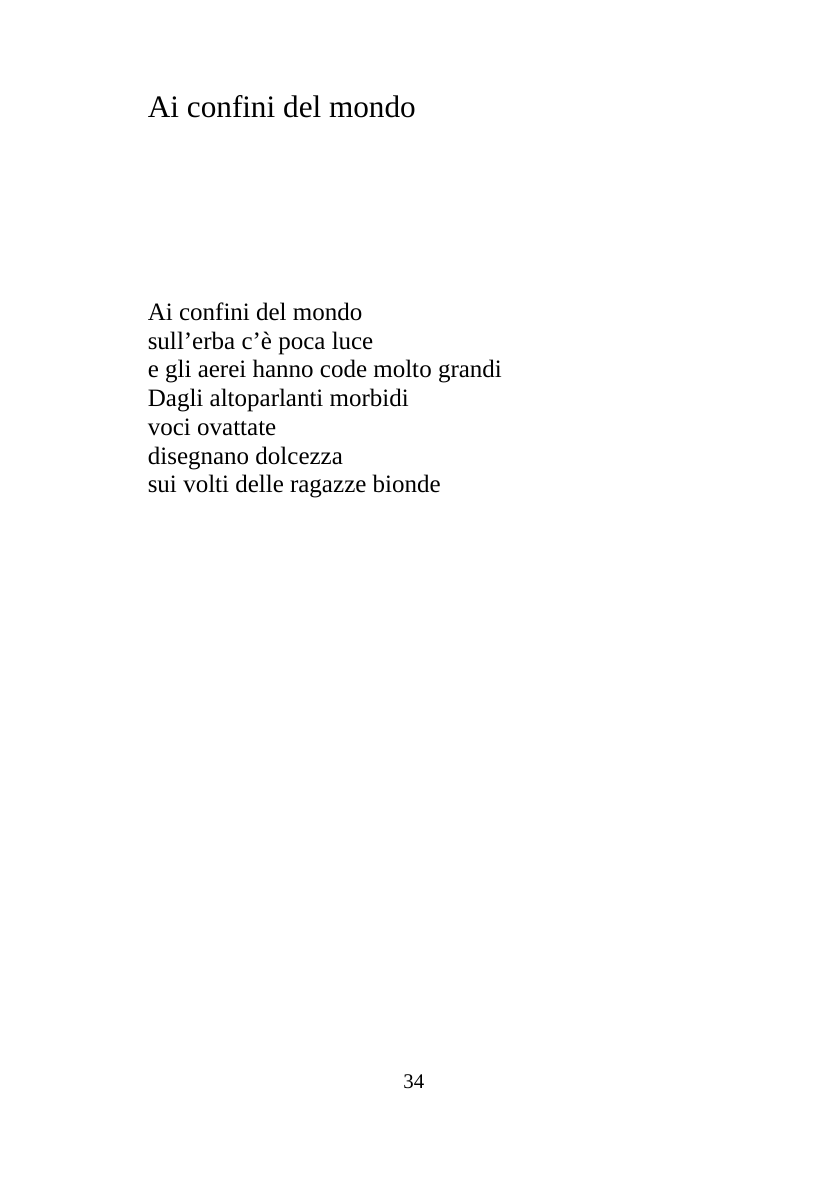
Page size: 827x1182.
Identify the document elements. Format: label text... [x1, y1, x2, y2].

text Dagli altoparlanti morbidi [148, 383, 738, 412]
text voci ovattate [148, 412, 738, 441]
text sull’erba c’è poca luce [148, 326, 738, 354]
text sui volti delle ragazze bionde [148, 469, 738, 498]
text disegnano dolcezza [148, 441, 738, 469]
subtitle Ai confini del mondo [148, 88, 738, 124]
text Ai confini del mondo [148, 297, 738, 326]
text e gli aerei hanno code molto grandi [148, 354, 738, 383]
